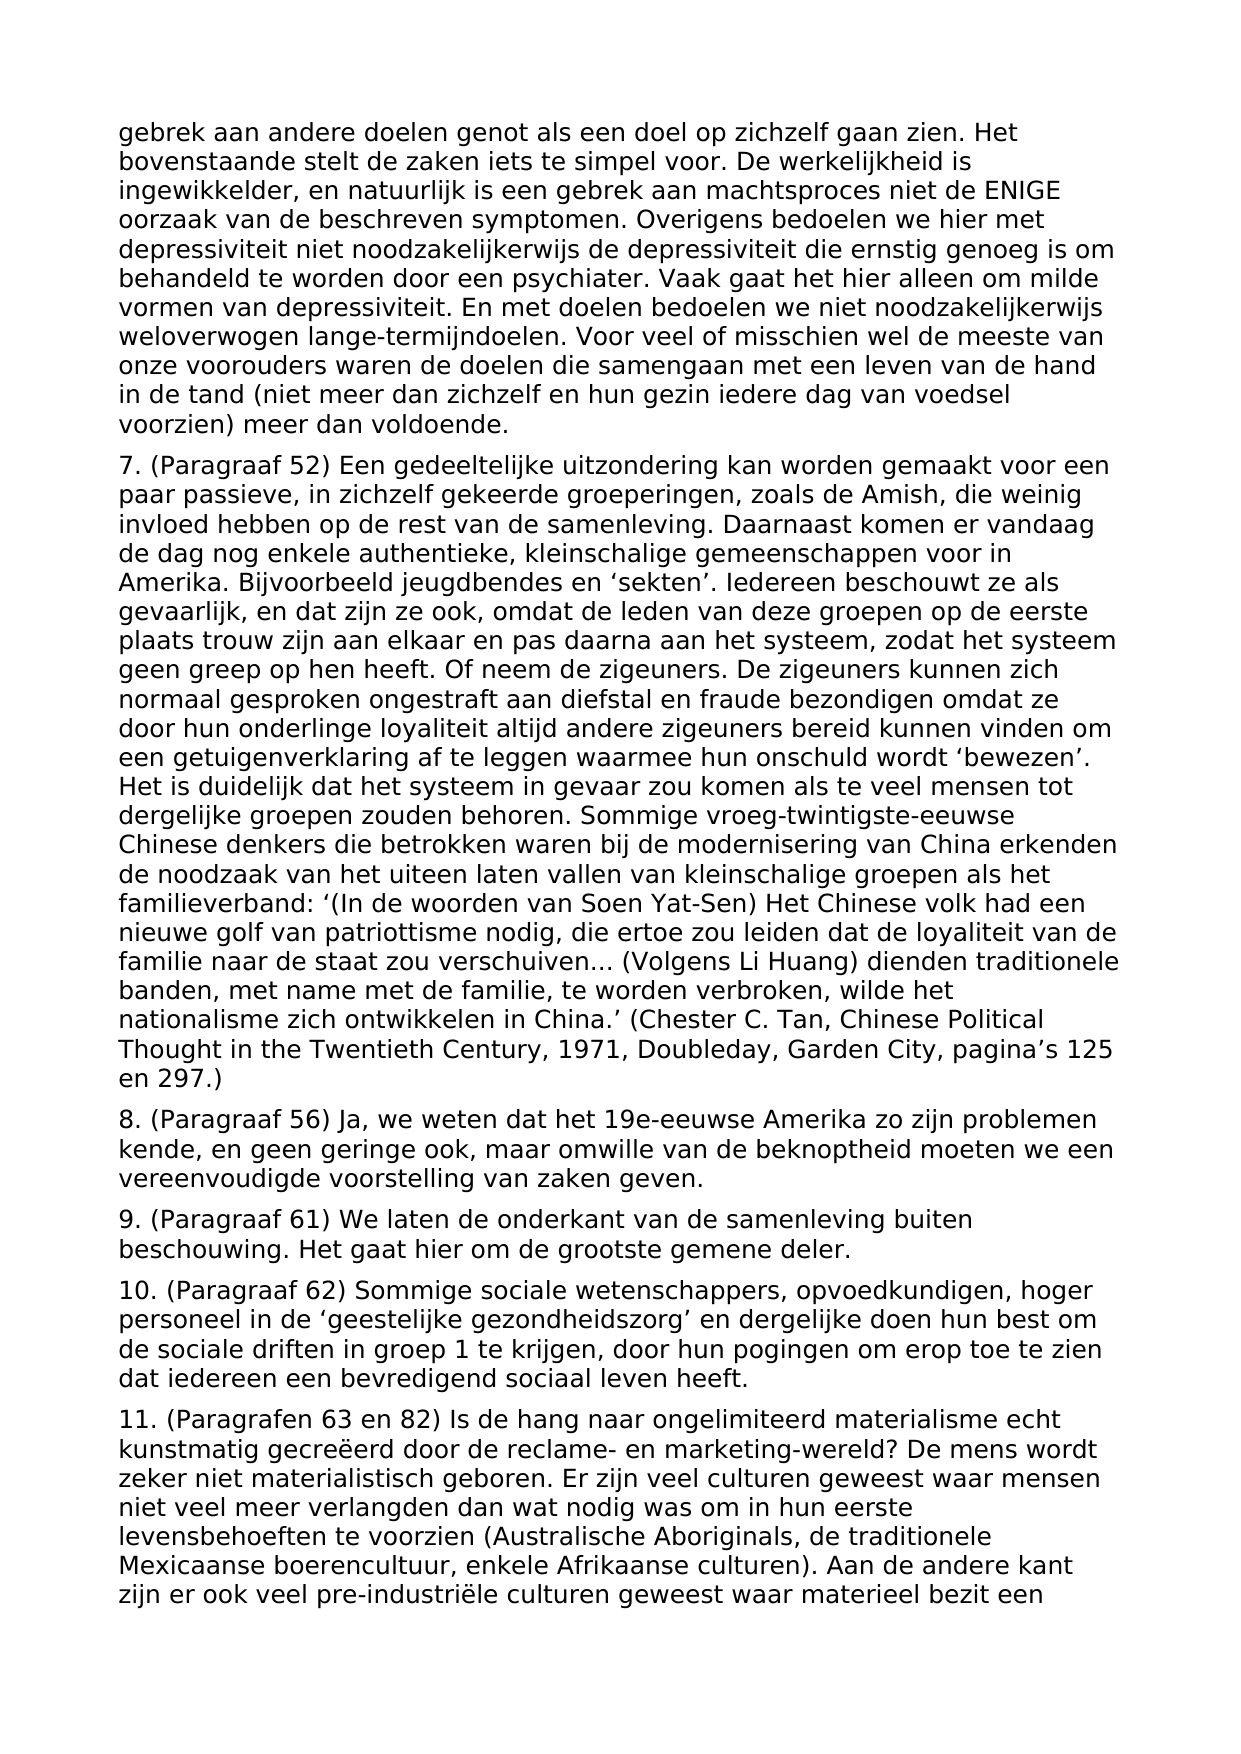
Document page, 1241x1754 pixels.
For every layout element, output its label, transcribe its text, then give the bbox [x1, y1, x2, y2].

text 7. (Paragraaf 52) Een gedeeltelijke uitzondering kan worden gemaakt voor een paar passieve, in zichzelf gekeerde groeperingen, zoals de Amish, die weinig invloed hebben op de rest van de samenleving. Daarnaast komen er vandaag de dag nog enkele authentieke, kleinschalige gemeenschappen voor in Amerika. Bijvoorbeeld jeugdbendes en ‘sekten’. Iedereen beschouwt ze als gevaarlijk, en dat zijn ze ook, omdat de leden van deze groepen op de eerste plaats trouw zijn aan elkaar en pas daarna aan het systeem, zodat het systeem geen greep op hen heeft. Of neem de zigeuners. De zigeuners kunnen zich normaal gesproken ongestraft aan diefstal en fraude bezondigen omdat ze door hun onderlinge loyaliteit altijd andere zigeuners bereid kunnen vinden om een getuigenverklaring af te leggen waarmee hun onschuld wordt ‘bewezen’. Het is duidelijk dat het systeem in gevaar zou komen als te veel mensen tot dergelijke groepen zouden behoren. Sommige vroeg-twintigste-eeuwse Chinese denkers die betrokken waren bij de modernisering van China erkenden de noodzaak van het uiteen laten vallen van kleinschalige groepen als het familieverband: ‘(In de woorden van Soen Yat-Sen) Het Chinese volk had een nieuwe golf van patriottisme nodig, die ertoe zou leiden dat de loyaliteit van de familie naar de staat zou verschuiven... (Volgens Li Huang) dienden traditionele banden, met name met de familie, te worden verbroken, wilde het nationalisme zich ontwikkelen in China.’ (Chester C. Tan, Chinese Political Thought in the Twentieth Century, 1971, Doubleday, Garden City, pagina’s 125 en 297.) [118, 451, 1122, 1093]
text 9. (Paragraaf 61) We laten de onderkant van de samenleving buiten beschouwing. Het gaat hier om de grootste gemene deler. [118, 1206, 1122, 1264]
text 8. (Paragraaf 56) Ja, we weten dat het 19e-eeuwse Amerika zo zijn problemen kende, en geen geringe ook, maar omwille van de beknoptheid moeten we een vereenvoudigde voorstelling van zaken geven. [118, 1106, 1122, 1193]
text 11. (Paragrafen 63 en 82) Is de hang naar ongelimiteerd materialisme echt kunstmatig gecreëerd door de reclame- en marketing-wereld? De mens wordt zeker niet materialistisch geboren. Er zijn veel culturen geweest waar mensen niet veel meer verlangden dan wat nodig was om in hun eerste levensbehoeften te voorzien (Australische Aboriginals, de traditionele Mexicaanse boerencultuur, enkele Afrikaanse culturen). Aan de andere kant zijn er ook veel pre-industriële culturen geweest waar materieel bezit een [118, 1406, 1122, 1610]
text gebrek aan andere doelen genot als een doel op zichzelf gaan zien. Het bovenstaande stelt de zaken iets te simpel voor. De werkelijkheid is ingewikkelder, en natuurlijk is een gebrek aan machtsproces niet de ENIGE oorzaak van de beschreven symptomen. Overigens bedoelen we hier met depressiviteit niet noodzakelijkerwijs de depressiviteit die ernstig genoeg is om behandeld te worden door een psychiater. Vaak gaat het hier alleen om milde vormen van depressiviteit. En met doelen bedoelen we niet noodzakelijkerwijs weloverwogen lange-termijndoelen. Voor veel of misschien wel de meeste van onze voorouders waren de doelen die samengaan met een leven van de hand in de tand (niet meer dan zichzelf en hun gezin iedere dag van voedsel voorzien) meer dan voldoende. [118, 118, 1122, 439]
text 10. (Paragraaf 62) Sommige sociale wetenschappers, opvoedkundigen, hoger personeel in de ‘geestelijke gezondheidszorg’ en dergelijke doen hun best om de sociale driften in groep 1 te krijgen, door hun pogingen om erop toe te zien dat iedereen een bevredigend sociaal leven heeft. [118, 1276, 1122, 1393]
